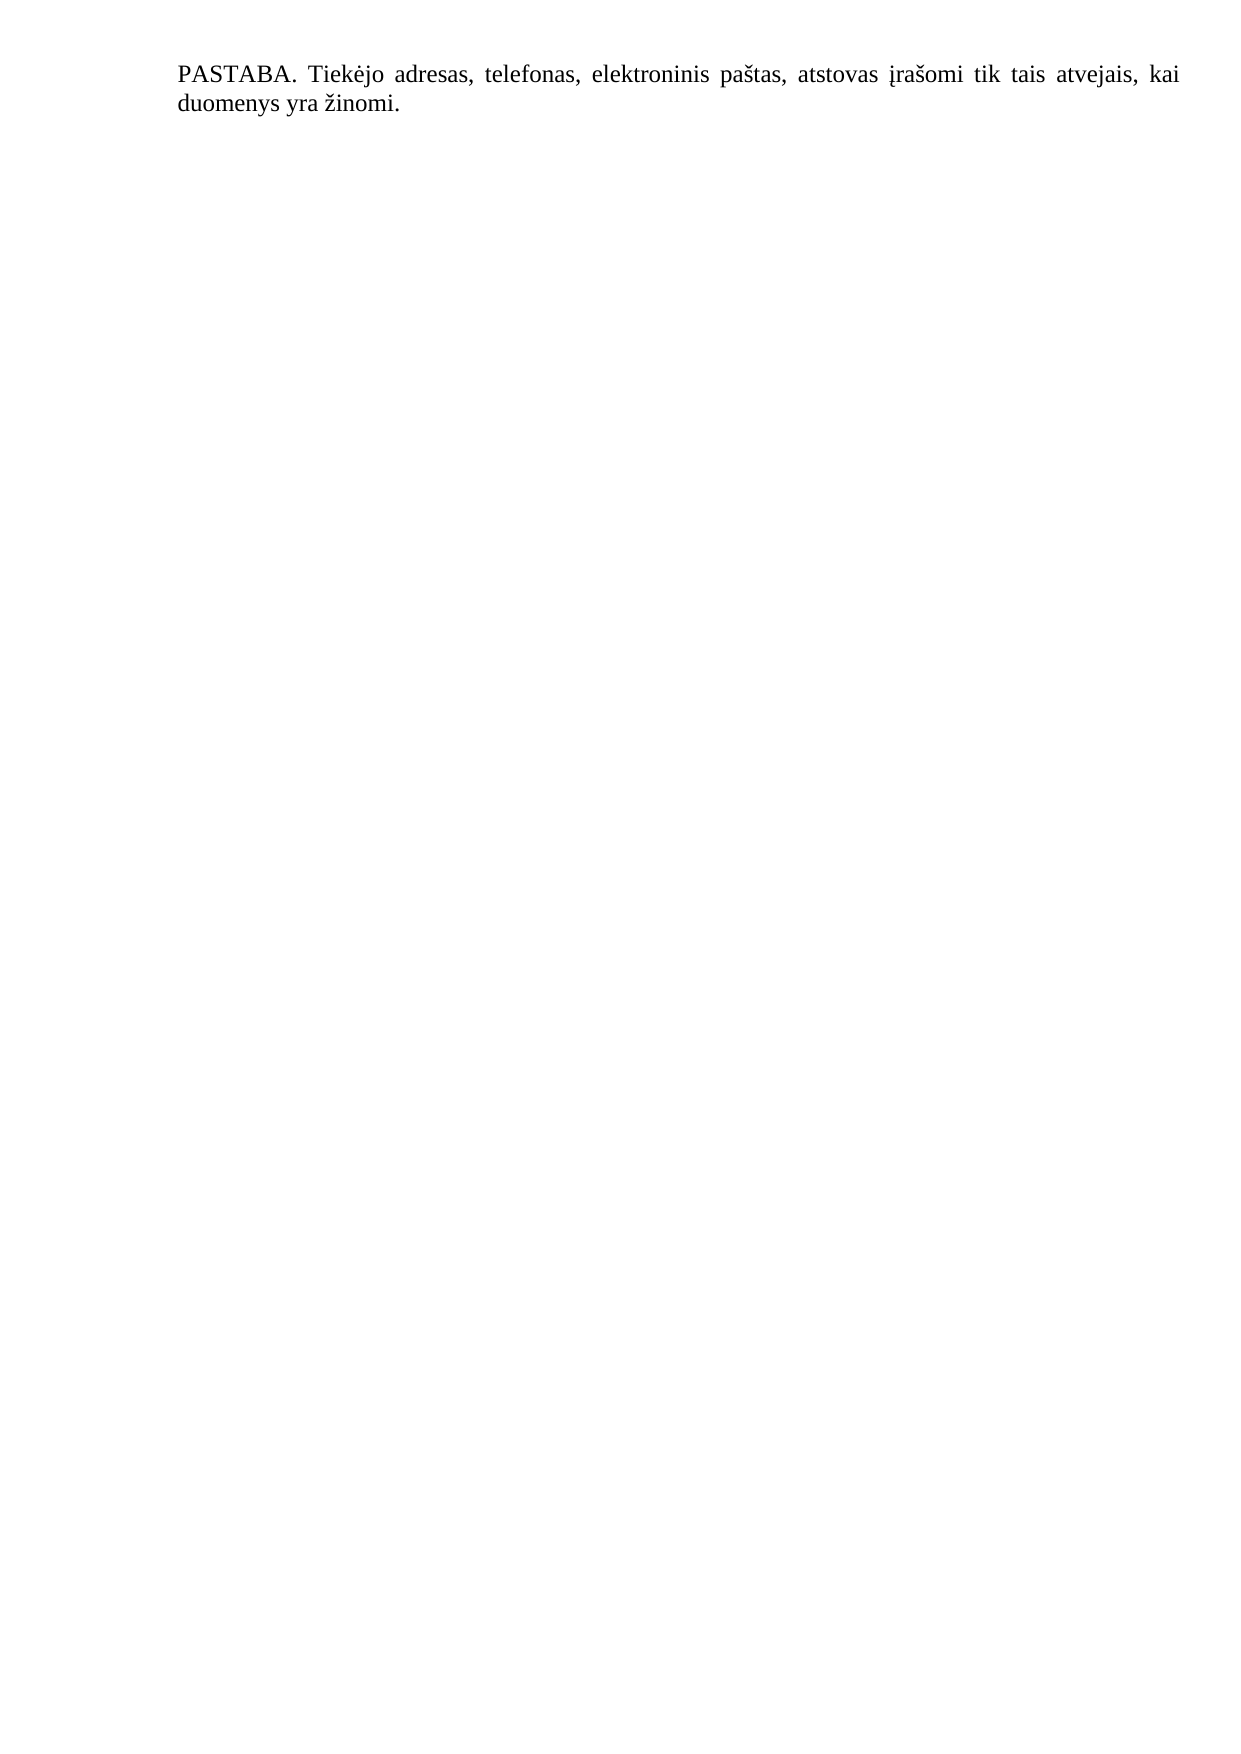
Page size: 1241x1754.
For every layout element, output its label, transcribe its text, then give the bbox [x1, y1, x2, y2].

text PASTABA. Tiekėjo adresas, telefonas, elektroninis paštas, atstovas įrašomi tik tais atvejais, kai duomenys yra žinomi. [177, 59, 1181, 117]
